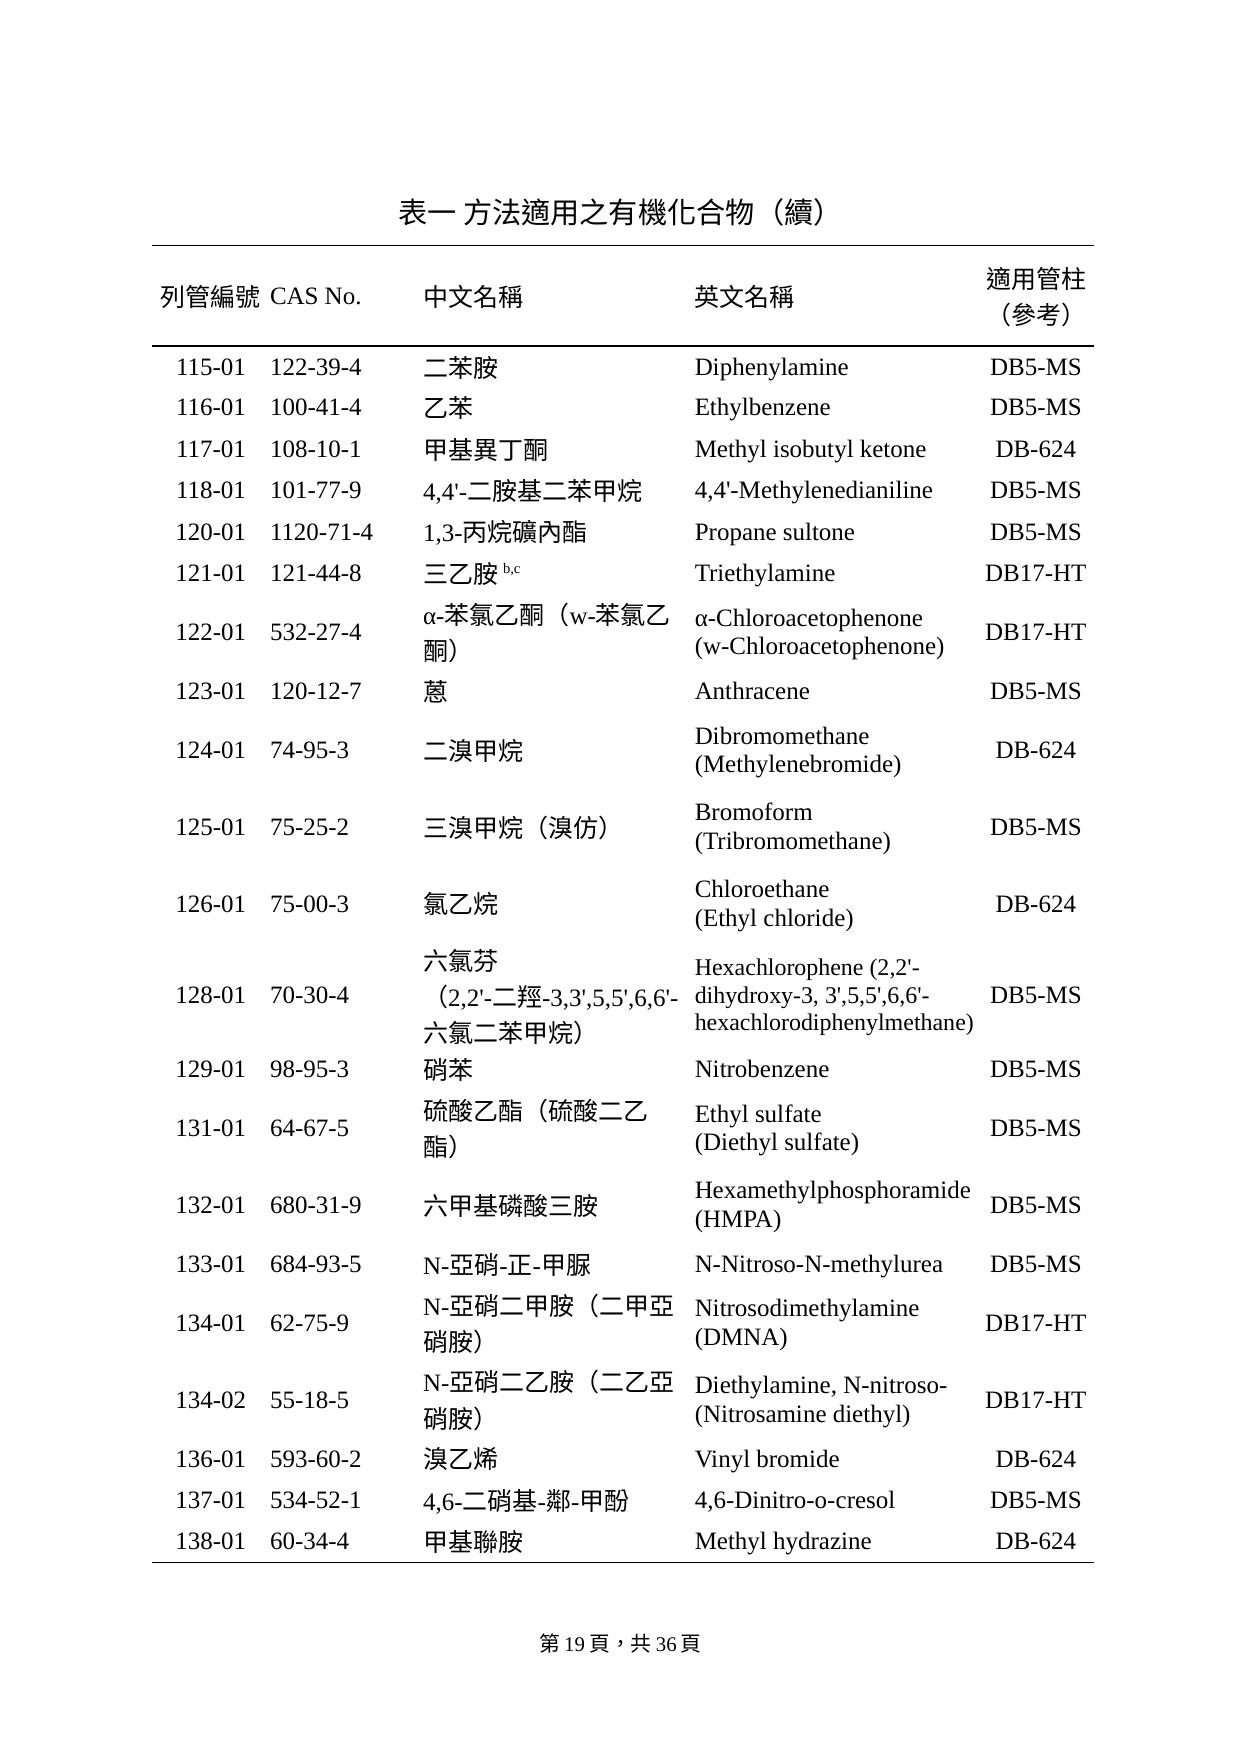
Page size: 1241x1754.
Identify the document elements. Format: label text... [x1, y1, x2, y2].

table_cell N-亞硝二甲胺（二甲亞硝胺） [423, 1284, 683, 1361]
table_cell 74-95-3 [270, 711, 423, 788]
table_cell 硫酸乙酯（硫酸二乙酯） [423, 1089, 683, 1166]
table_cell DB5-MS [978, 1089, 1093, 1166]
table_cell Chloroethane (Ethyl chloride) [683, 865, 978, 941]
table_cell 129-01 [152, 1048, 270, 1089]
table_cell Methyl isobutyl ketone [683, 428, 978, 469]
table_cell DB17-HT [978, 1361, 1093, 1437]
table_cell DB-624 [978, 711, 1093, 788]
table_cell Diethylamine, N-nitroso-(Nitrosamine diethyl) [683, 1361, 978, 1437]
table_cell Nitrobenzene [683, 1048, 978, 1089]
table_cell 二苯胺 [423, 347, 683, 386]
table_cell 132-01 [152, 1166, 270, 1243]
table_cell 4,6-Dinitro-o-cresol [683, 1479, 978, 1520]
table_cell DB5-MS [978, 386, 1093, 428]
table_cell N-亞硝二乙胺（二乙亞硝胺） [423, 1361, 683, 1437]
table_cell Hexachlorophene (2,2'-dihydroxy-3, 3',5,5',6,6'-hexachlorodiphenylmethane) [683, 941, 978, 1048]
table_cell DB5-MS [978, 1243, 1093, 1284]
table_cell DB5-MS [978, 469, 1093, 510]
table_cell 128-01 [152, 941, 270, 1048]
table_cell 64-67-5 [270, 1089, 423, 1166]
table_cell 75-25-2 [270, 788, 423, 865]
table_cell 138-01 [152, 1520, 270, 1562]
table_cell 108-10-1 [270, 428, 423, 469]
table_cell Hexamethylphosphoramide (HMPA) [683, 1166, 978, 1243]
table_cell DB5-MS [978, 1166, 1093, 1243]
table_cell DB5-MS [978, 1479, 1093, 1520]
table_cell DB5-MS [978, 941, 1093, 1048]
table_header 適用管柱 （參考） [978, 246, 1093, 345]
table_cell N-Nitroso-N-methylurea [683, 1243, 978, 1284]
table_cell 136-01 [152, 1438, 270, 1479]
table_cell 121-44-8 [270, 552, 423, 593]
table_cell 116-01 [152, 386, 270, 428]
table_cell 137-01 [152, 1479, 270, 1520]
table_cell DB-624 [978, 1438, 1093, 1479]
table_cell 六氯芬 （2,2'-二羥-3,3',5,5',6,6'-六氯二苯甲烷） [423, 941, 683, 1048]
text 表一 方法適用之有機化合物（續） [148, 190, 1092, 232]
table_cell 120-01 [152, 510, 270, 552]
table_cell DB5-MS [978, 347, 1093, 386]
table_cell 溴乙烯 [423, 1438, 683, 1479]
table_cell 131-01 [152, 1089, 270, 1166]
table_cell 氯乙烷 [423, 865, 683, 941]
table_cell 60-34-4 [270, 1520, 423, 1562]
table_cell Methyl hydrazine [683, 1520, 978, 1562]
table_cell 三乙胺b,c [423, 552, 683, 593]
table_cell DB17-HT [978, 1284, 1093, 1361]
table_cell 55-18-5 [270, 1361, 423, 1437]
table_cell DB-624 [978, 1520, 1093, 1562]
table_cell 100-41-4 [270, 386, 423, 428]
table_cell Ethyl sulfate (Diethyl sulfate) [683, 1089, 978, 1166]
table_cell 593-60-2 [270, 1438, 423, 1479]
table_cell 134-01 [152, 1284, 270, 1361]
table_cell 122-39-4 [270, 347, 423, 386]
table_cell 117-01 [152, 428, 270, 469]
table_cell 4,4'-二胺基二苯甲烷 [423, 469, 683, 510]
table_cell 4,4'-Methylenedianiline [683, 469, 978, 510]
table_cell 二溴甲烷 [423, 711, 683, 788]
table_cell α-Chloroacetophenone (w-Chloroacetophenone) [683, 593, 978, 670]
table_cell 4,6-二硝基-鄰-甲酚 [423, 1479, 683, 1520]
table_cell DB-624 [978, 428, 1093, 469]
table_cell Bromoform (Tribromomethane) [683, 788, 978, 865]
table_header CAS No. [270, 246, 423, 345]
table_cell 118-01 [152, 469, 270, 510]
table_cell α-苯氯乙酮（w-苯氯乙酮） [423, 593, 683, 670]
table_cell 75-00-3 [270, 865, 423, 941]
table_cell 123-01 [152, 670, 270, 711]
table_cell DB5-MS [978, 510, 1093, 552]
table_cell 684-93-5 [270, 1243, 423, 1284]
table_cell 甲基異丁酮 [423, 428, 683, 469]
table_cell Dibromomethane (Methylenebromide) [683, 711, 978, 788]
table_cell Triethylamine [683, 552, 978, 593]
table_cell 六甲基磷酸三胺 [423, 1166, 683, 1243]
table_cell N-亞硝-正-甲脲 [423, 1243, 683, 1284]
table_cell 133-01 [152, 1243, 270, 1284]
table_cell 126-01 [152, 865, 270, 941]
table_cell 硝苯 [423, 1048, 683, 1089]
table_cell Ethylbenzene [683, 386, 978, 428]
table_cell 532-27-4 [270, 593, 423, 670]
table_cell DB5-MS [978, 1048, 1093, 1089]
table_cell 120-12-7 [270, 670, 423, 711]
table_cell Nitrosodimethylamine (DMNA) [683, 1284, 978, 1361]
table_header 英文名稱 [683, 246, 978, 345]
table_cell Anthracene [683, 670, 978, 711]
table_cell DB17-HT [978, 593, 1093, 670]
table_cell 121-01 [152, 552, 270, 593]
table_cell 蒽 [423, 670, 683, 711]
table_cell 134-02 [152, 1361, 270, 1437]
table_cell DB5-MS [978, 788, 1093, 865]
table_cell 125-01 [152, 788, 270, 865]
table_cell 122-01 [152, 593, 270, 670]
table_cell 1120-71-4 [270, 510, 423, 552]
table_cell 甲基聯胺 [423, 1520, 683, 1562]
table_cell DB17-HT [978, 552, 1093, 593]
table_cell 乙苯 [423, 386, 683, 428]
table_cell Vinyl bromide [683, 1438, 978, 1479]
table_cell 98-95-3 [270, 1048, 423, 1089]
table_cell Propane sultone [683, 510, 978, 552]
table_cell DB5-MS [978, 670, 1093, 711]
table_cell 101-77-9 [270, 469, 423, 510]
table_cell 534-52-1 [270, 1479, 423, 1520]
table_header 中文名稱 [423, 246, 683, 345]
table_header 列管編號 [152, 246, 270, 345]
table_cell 62-75-9 [270, 1284, 423, 1361]
table_cell Diphenylamine [683, 347, 978, 386]
table_cell 1,3-丙烷礦內酯 [423, 510, 683, 552]
table_cell 680-31-9 [270, 1166, 423, 1243]
table_cell DB-624 [978, 865, 1093, 941]
table_cell 三溴甲烷（溴仿） [423, 788, 683, 865]
table_cell 115-01 [152, 347, 270, 386]
table_cell 70-30-4 [270, 941, 423, 1048]
table_cell 124-01 [152, 711, 270, 788]
